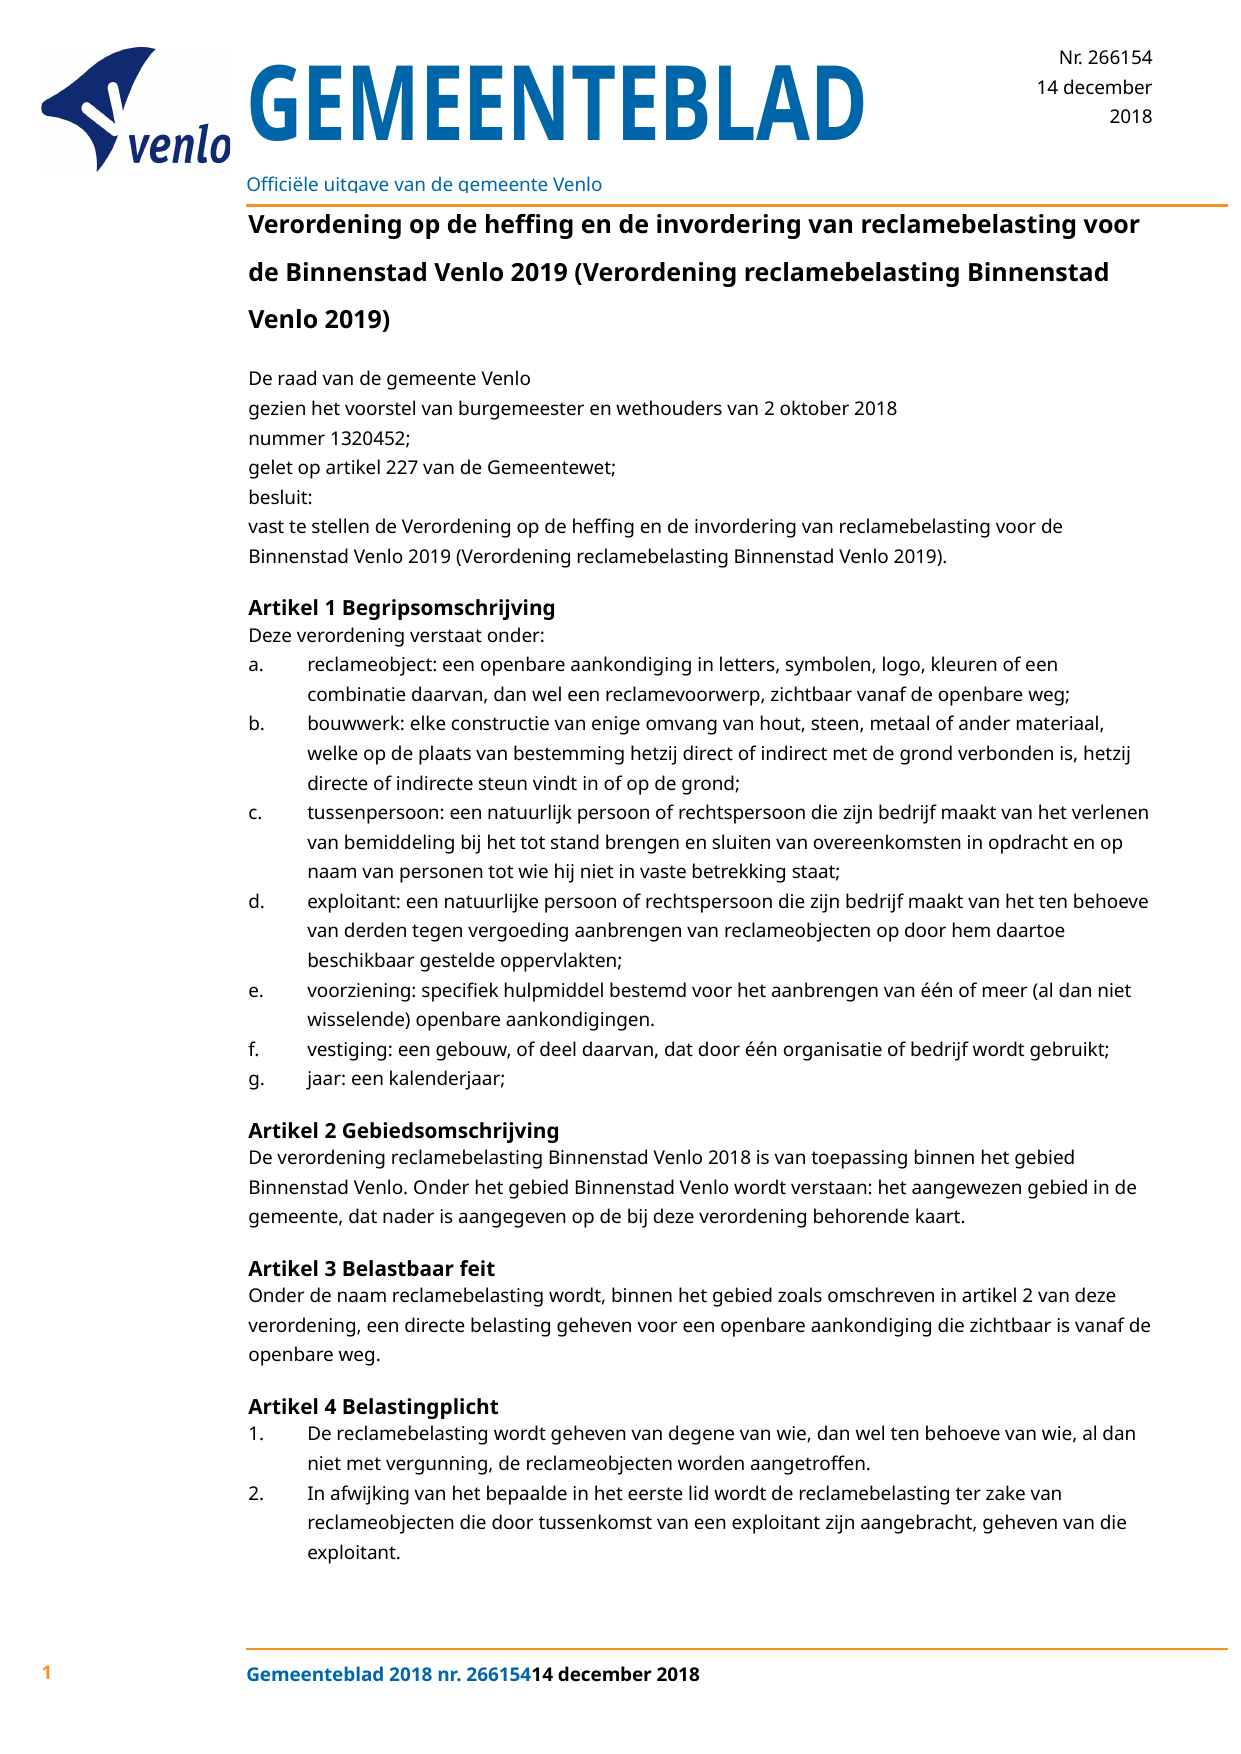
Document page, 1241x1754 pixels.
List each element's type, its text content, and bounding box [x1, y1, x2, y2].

text Deze verordening verstaat onder: [248, 622, 1152, 648]
text De verordening reclamebelasting Binnenstad Venlo 2018 is van toepassing binnen het gebied Binnenstad Venlo. Onder het gebied Binnenstad Venlo wordt verstaan: het aangewezen gebied in de gemeente, dat nader is aangegeven op de bij deze verordening behorende kaart. [248, 1144, 1152, 1229]
text Artikel 3 Belastbaar feit [248, 1254, 1152, 1282]
text gelet op artikel 227 van de Gemeentewet; [248, 454, 1152, 480]
text gezien het voorstel van burgemeester en wethouders van 2 oktober 2018 [248, 395, 1152, 421]
text Verordening op de heffing en de invordering van reclamebelasting voor de Binnenstad Venlo 2019 (Verordening reclamebelasting Binnenstad Venlo 2019) [248, 207, 1152, 336]
text vast te stellen de Verordening op de heffing en de invordering van reclamebelasting voor de Binnenstad Venlo 2019 (Verordening reclamebelasting Binnenstad Venlo 2019). [248, 513, 1152, 569]
text Artikel 1 Begripsomschrijving [248, 593, 1152, 622]
list jaar: een kalenderjaar; [248, 1066, 1152, 1091]
list tussenpersoon: een natuurlijk persoon of rechtspersoon die zijn bedrijf maakt van het verlenen van bemiddeling bij het tot stand brengen en sluiten van overeenkomsten in opdracht en op naam van personen tot wie hij niet in vaste betrekking staat; [248, 799, 1152, 884]
list vestiging: een gebouw, of deel daarvan, dat door één organisatie of bedrijf wordt gebruikt; [248, 1036, 1152, 1062]
list In afwijking van het bepaalde in het eerste lid wordt de reclamebelasting ter zake van reclameobjecten die door tussenkomst van een exploitant zijn aangebracht, geheven van die exploitant. [248, 1480, 1152, 1564]
text Artikel 4 Belastingplicht [248, 1392, 1152, 1421]
text Onder de naam reclamebelasting wordt, binnen het gebied zoals omschreven in artikel 2 van deze verordening, een directe belasting geheven voor een openbare aankondiging die zichtbaar is vanaf de openbare weg. [248, 1282, 1152, 1367]
list bouwwerk: elke constructie van enige omvang van hout, steen, metaal of ander materiaal, welke op de plaats van bestemming hetzij direct of indirect met de grond verbonden is, hetzij directe of indirecte steun vindt in of op de grond; [248, 711, 1152, 796]
list De reclamebelasting wordt geheven van degene van wie, dan wel ten behoeve van wie, al dan niet met vergunning, de reclameobjecten worden aangetroffen. [248, 1421, 1152, 1476]
picture [41, 47, 231, 172]
text besluit: [248, 484, 1152, 509]
text De raad van de gemeente Venlo [248, 366, 1152, 391]
list reclameobject: een openbare aankondiging in letters, symbolen, logo, kleuren of een combinatie daarvan, dan wel een reclamevoorwerp, zichtbaar vanaf de openbare weg; [248, 651, 1152, 707]
list exploitant: een natuurlijke persoon of rechtspersoon die zijn bedrijf maakt van het ten behoeve van derden tegen vergoeding aanbrengen van reclameobjecten op door hem daartoe beschikbaar gestelde oppervlakten; [248, 888, 1152, 973]
list voorziening: specifiek hulpmiddel bestemd voor het aanbrengen van één of meer (al dan niet wisselende) openbare aankondigingen. [248, 977, 1152, 1032]
text Artikel 2 Gebiedsomschrijving [248, 1116, 1152, 1144]
text nummer 1320452; [248, 425, 1152, 450]
